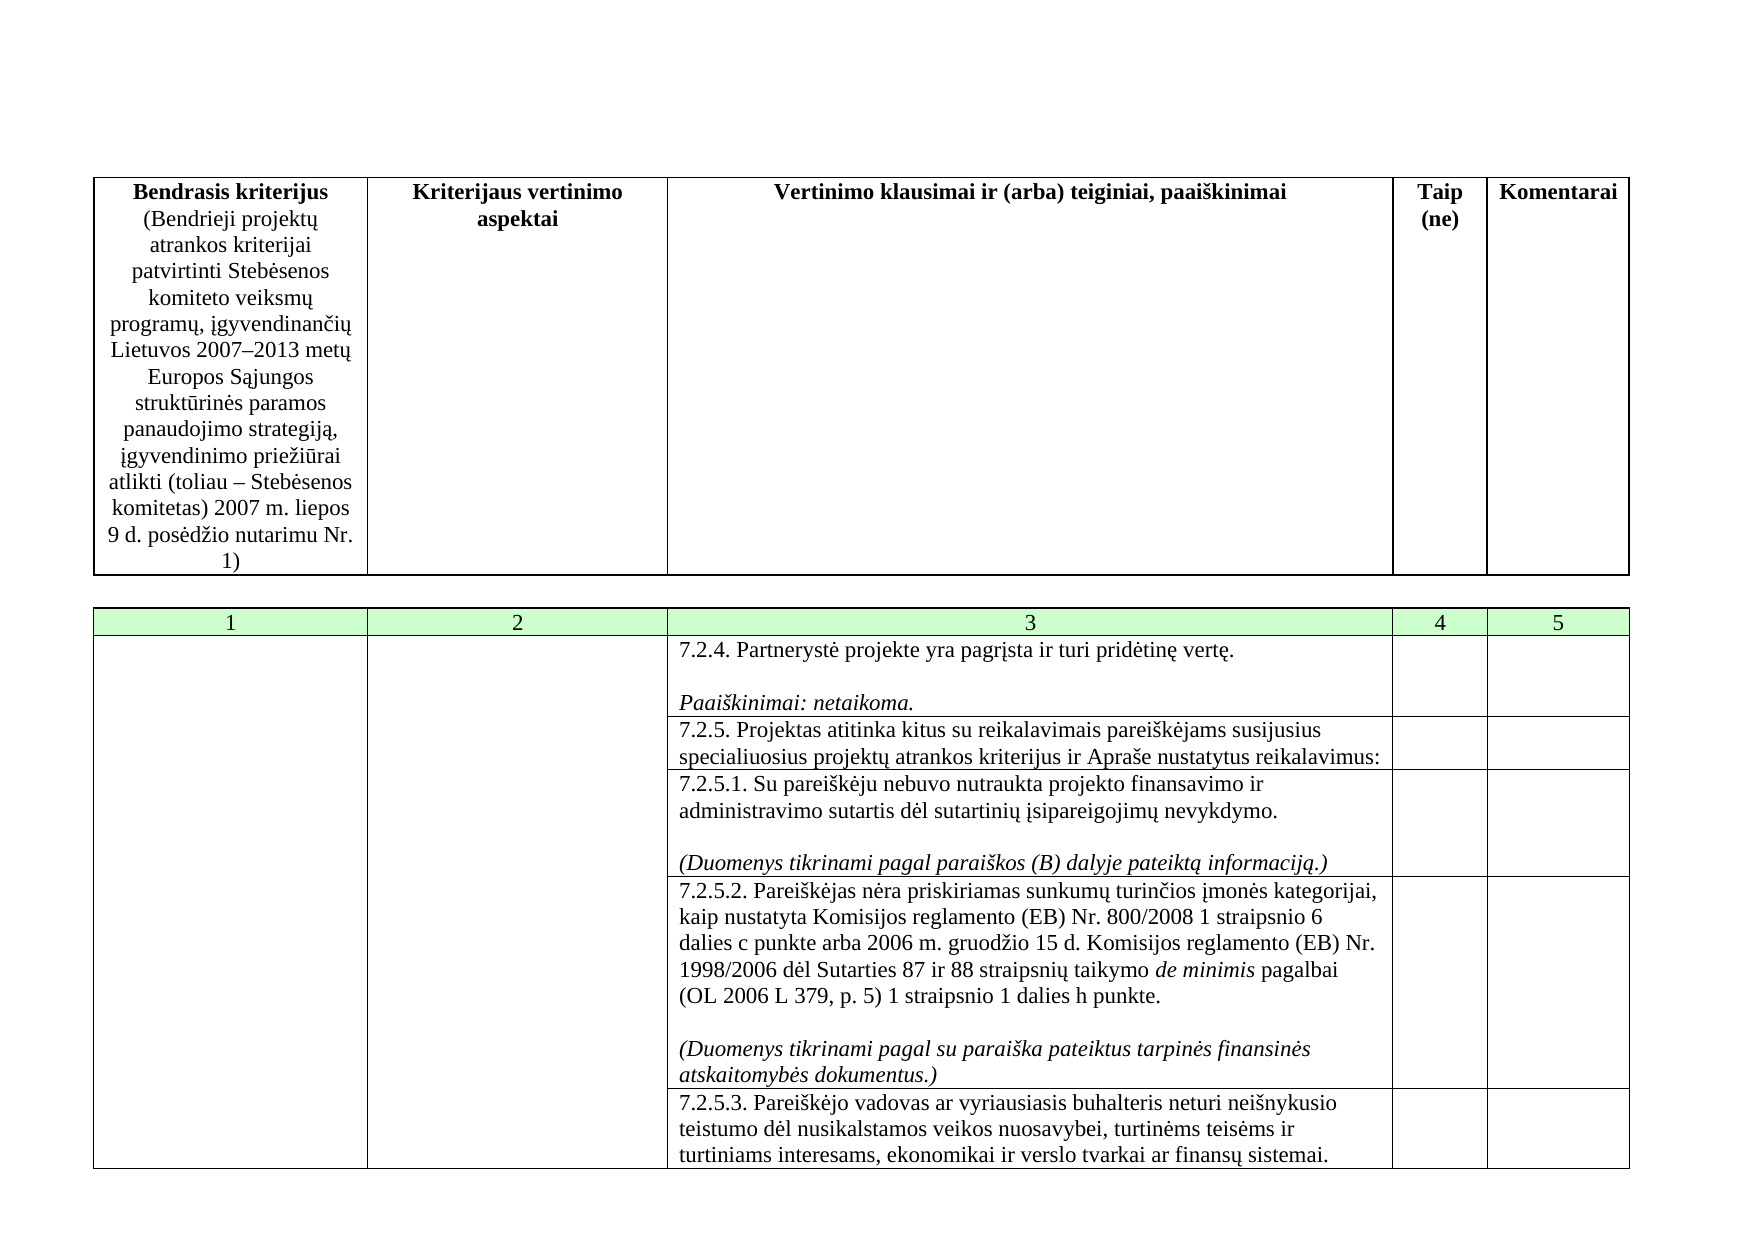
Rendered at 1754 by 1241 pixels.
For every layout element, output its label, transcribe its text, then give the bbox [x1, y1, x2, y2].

table_cell [1393, 877, 1487, 1088]
table_cell [668, 576, 1393, 607]
table_cell 7.2.5.2. Pareiškėjas nėra priskiriamas sunkumų turinčios įmonės kategorijai, kaip nustatyta Komisijos reglamento (EB) Nr. 800/2008 1 straipsnio 6 dalies c punkte arba 2006 m. gruodžio 15 d. Komisijos reglamento (EB) Nr. 1998/2006 dėl Sutarties 87 ir 88 straipsnių taikymo de minimis pagalbai (OL 2006 L 379, p. 5) 1 straipsnio 1 dalies h punkte. (Duomenys tikrinami pagal su paraiška pateiktus tarpinės finansinės atskaitomybės dokumentus.) [668, 877, 1392, 1088]
table_cell [1488, 636, 1629, 716]
table_cell 7.2.5.3. Pareiškėjo vadovas ar vyriausiasis buhalteris neturi neišnykusio teistumo dėl nusikalstamos veikos nuosavybei, turtinėms teisėms ir turtiniams interesams, ekonomikai ir verslo tvarkai ar finansų sistemai. [668, 1089, 1392, 1168]
table_cell 2 [368, 609, 667, 635]
table_cell 1 [94, 609, 367, 635]
table_cell [1488, 877, 1629, 1088]
table_header Taip (ne) [1394, 178, 1486, 573]
table_cell 5 [1488, 609, 1629, 635]
table_cell [1393, 770, 1487, 876]
table_cell 3 [668, 609, 1392, 635]
table_cell [1488, 770, 1629, 876]
table_header Komentarai [1488, 178, 1628, 573]
table_cell [368, 576, 668, 607]
table_header Vertinimo klausimai ir (arba) teiginiai, paaiškinimai [668, 178, 1392, 573]
table_cell [1393, 576, 1487, 607]
table_cell 7.2.5. Projektas atitinka kitus su reikalavimais pareiškėjams susijusius specialiuosius projektų atrankos kriterijus ir Apraše nustatytus reikalavimus: [668, 717, 1392, 769]
table_cell [1487, 576, 1629, 607]
table_header Bendrasis kriterijus (Bendrieji projektų atrankos kriterijai patvirtinti Stebėsenos komiteto veiksmų programų, įgyvendinančių Lietuvos 2007–2013 metų Europos Sąjungos struktūrinės paramos panaudojimo strategiją, įgyvendinimo priežiūrai atlikti (toliau – Stebėsenos komitetas) 2007 m. liepos 9 d. posėdžio nutarimu Nr. 1) [95, 178, 367, 573]
table_cell [1393, 1089, 1487, 1168]
table_cell [368, 636, 667, 1168]
table_cell 7.2.5.1. Su pareiškėju nebuvo nutraukta projekto finansavimo ir administravimo sutartis dėl sutartinių įsipareigojimų nevykdymo. (Duomenys tikrinami pagal paraiškos (B) dalyje pateiktą informaciją.) [668, 770, 1392, 876]
table_cell 4 [1393, 609, 1487, 635]
table_header Kriterijaus vertinimo aspektai [368, 178, 667, 573]
table_cell [1488, 717, 1629, 769]
table_cell [1393, 636, 1487, 716]
table_cell [1393, 717, 1487, 769]
table_cell [94, 636, 367, 1168]
table_cell [94, 576, 367, 607]
table_cell 7.2.4. Partnerystė projekte yra pagrįsta ir turi pridėtinę vertę. Paaiškinimai: netaikoma. [668, 636, 1392, 716]
table_cell [1488, 1089, 1629, 1168]
